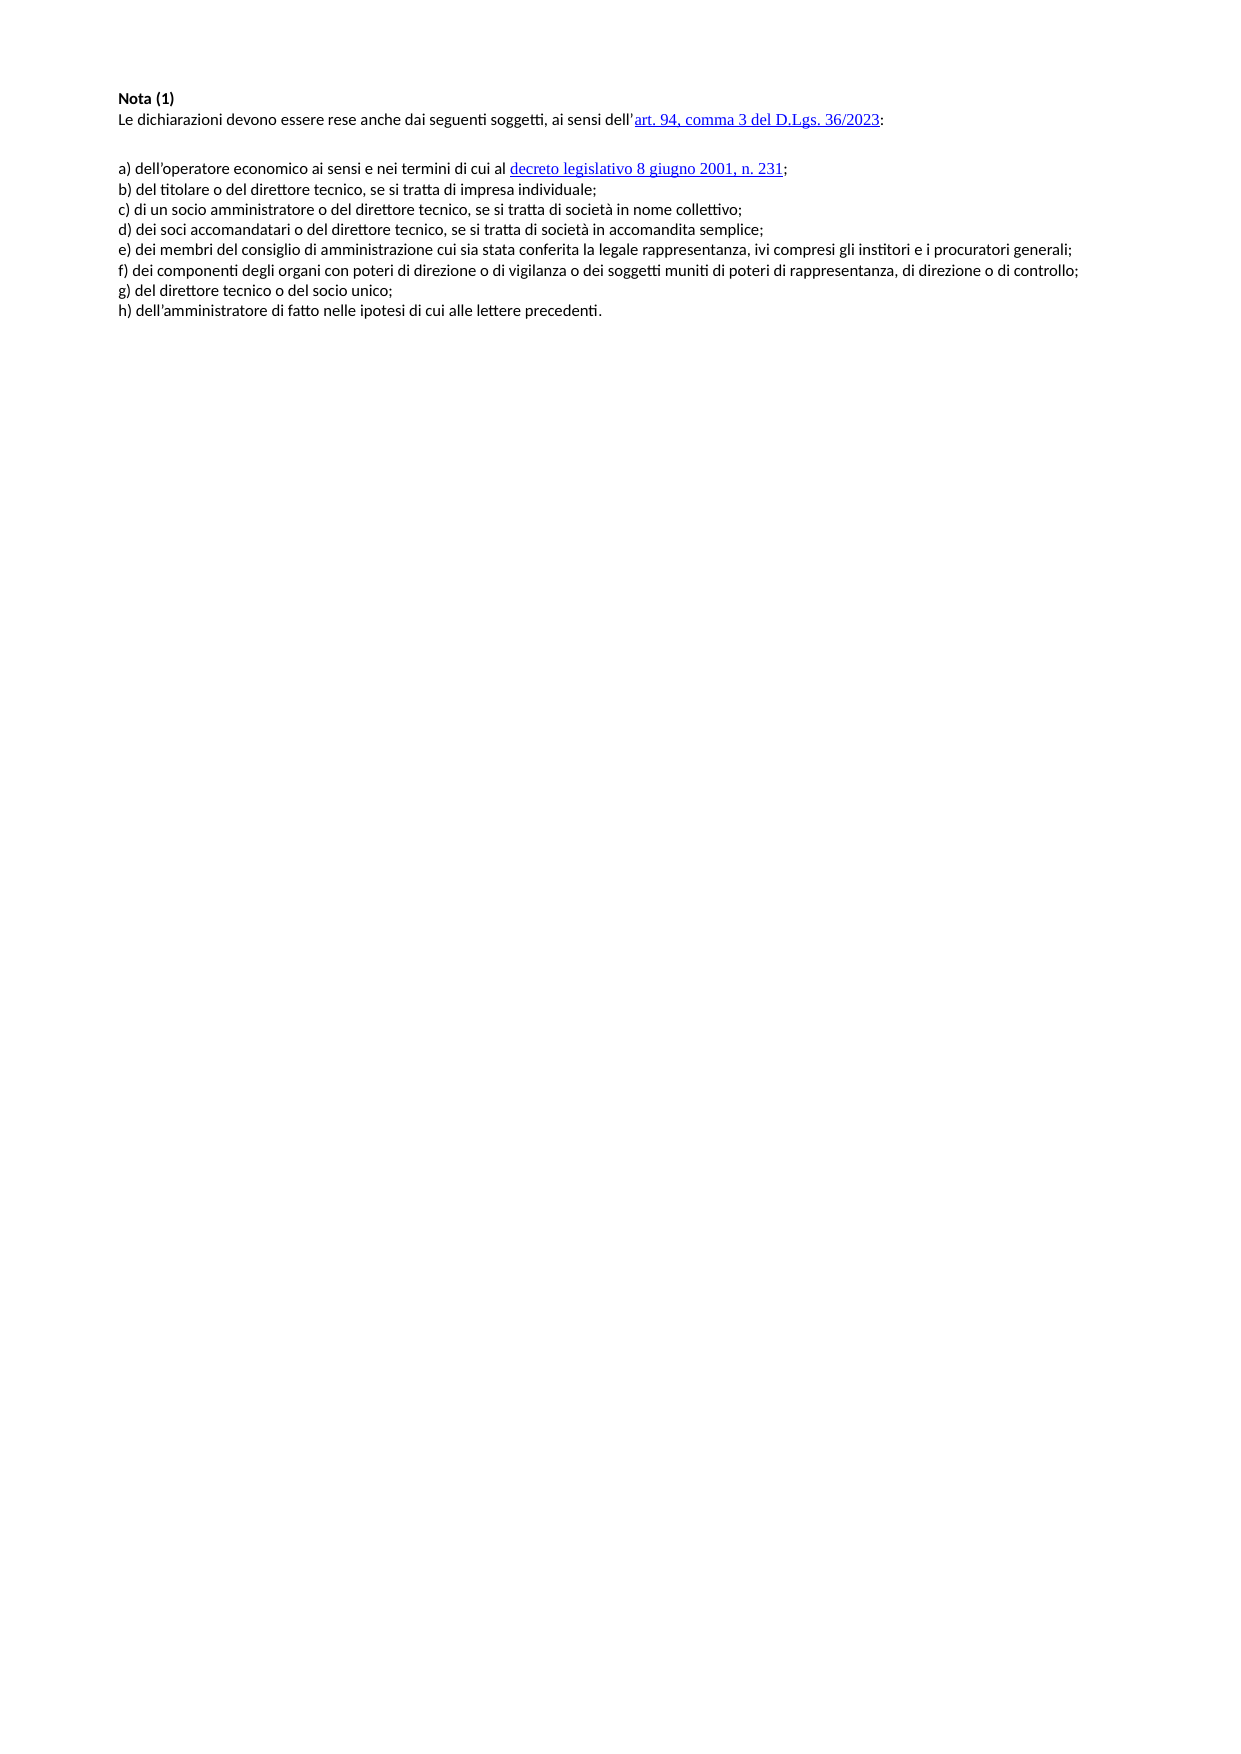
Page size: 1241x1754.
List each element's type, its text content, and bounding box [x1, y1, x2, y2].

text Le dichiarazioni devono essere rese anche dai seguenti soggetti, ai sensi dell’art. 94, comma 3 del D.Lgs. 36/2023: [118, 109, 1122, 129]
text a) dell’operatore economico ai sensi e nei termini di cui al decreto legislativo 8 giugno 2001, n. 231; b) del titolare o del direttore tecnico, se si tratta di impresa individuale; c) di un socio amministratore o del direttore tecnico, se si tratta di società in nome collettivo; d) dei soci accomandatari o del direttore tecnico, se si tratta di società in accomandita semplice; e) dei membri del consiglio di amministrazione cui sia stata conferita la legale rappresentanza, ivi compresi gli institori e i procuratori generali; f) dei componenti degli organi con poteri di direzione o di vigilanza o dei soggetti muniti di poteri di rappresentanza, di direzione o di controllo; g) del direttore tecnico o del socio unico; h) dell’amministratore di fatto nelle ipotesi di cui alle lettere precedenti. [118, 158, 1122, 321]
text Nota (1) [118, 89, 1122, 109]
